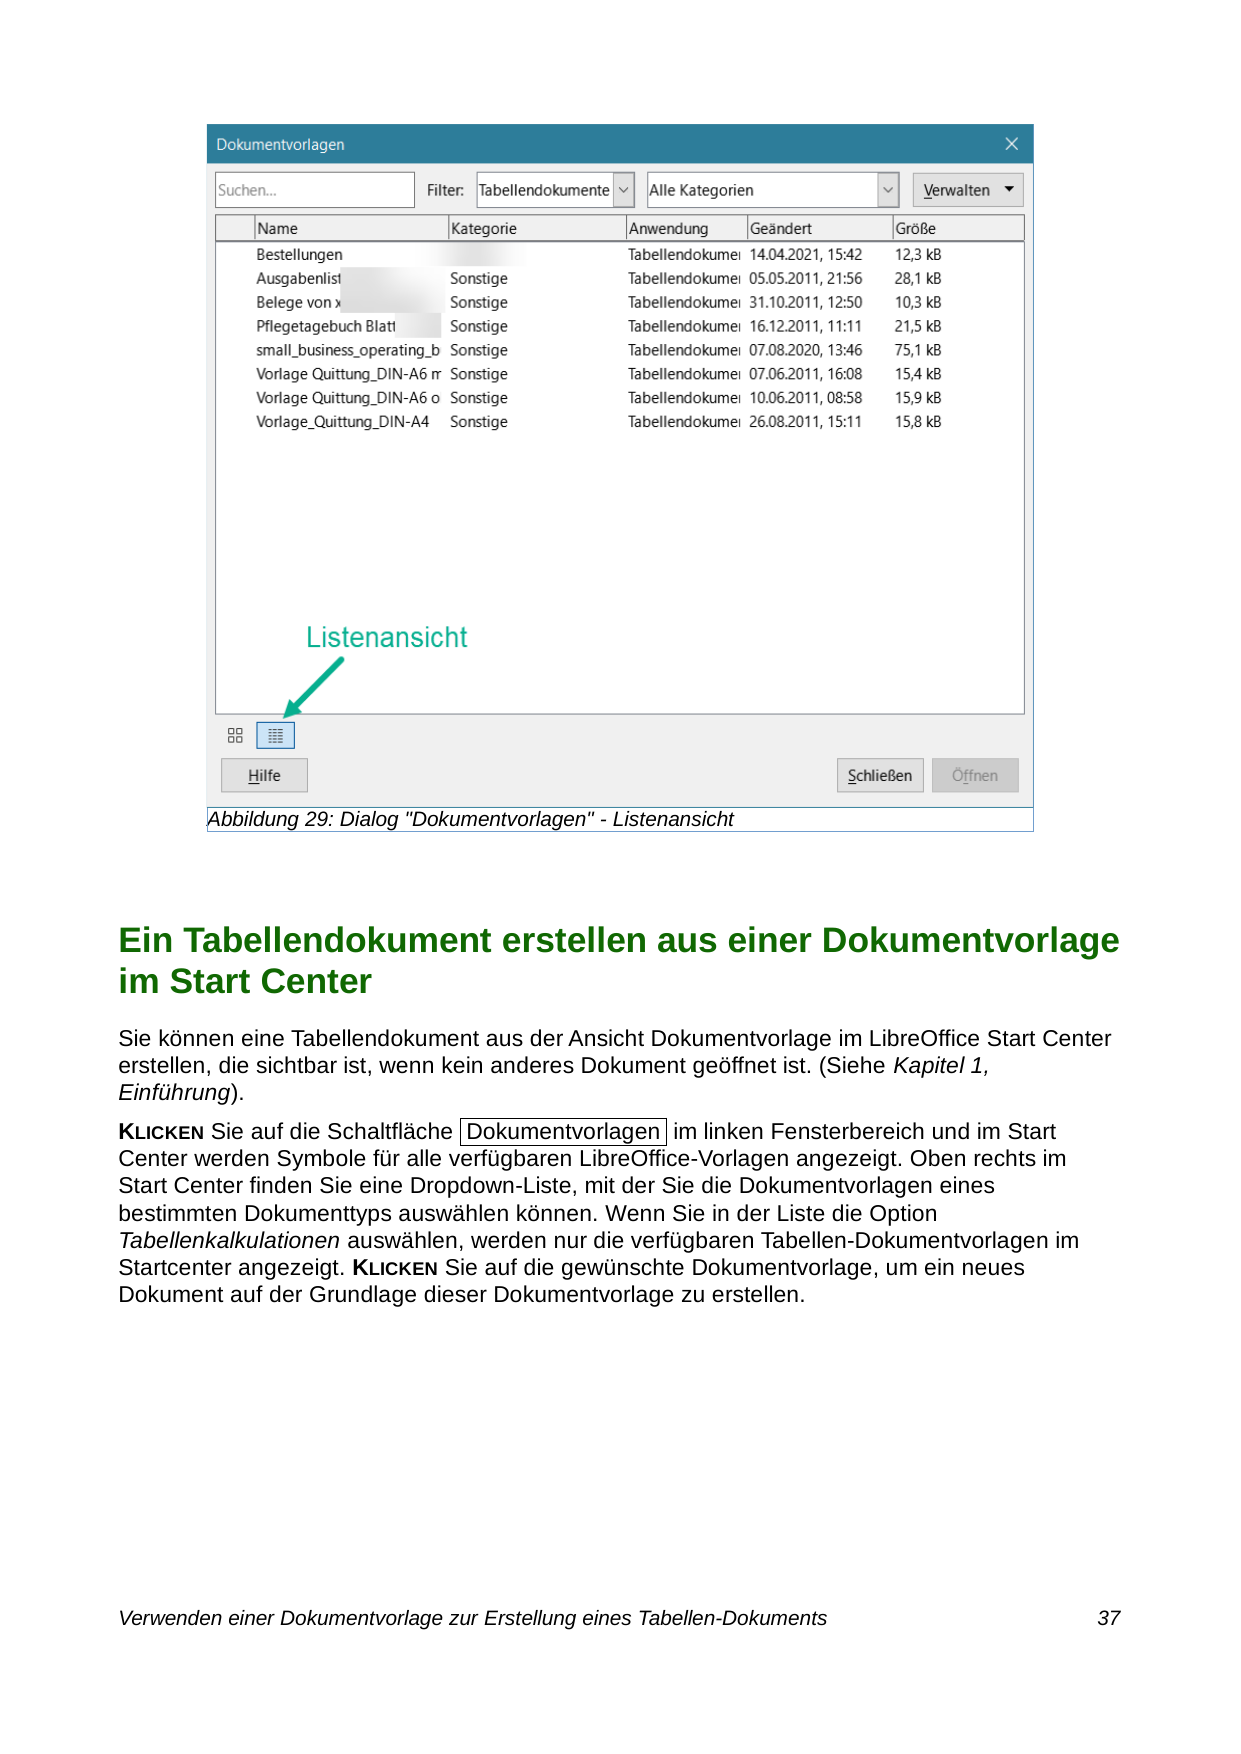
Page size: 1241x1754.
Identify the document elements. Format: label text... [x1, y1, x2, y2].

text Klicken Sie auf die Schaltfläche Dokumentvorlagen im linken Fensterbereich und im Start Center werden Symbole für alle verfügbaren LibreOffice-Vorlagen angezeigt. Oben rechts im Start Center finden Sie eine Dropdown-Liste, mit der Sie die Dokumentvorlagen eines bestimmten Dokumenttyps auswählen können. Wenn Sie in der Liste die Option Tabellenkalkulationen auswählen, werden nur die verfügbaren Tabellen-Dokumentvorlagen im Startcenter angezeigt. Klicken Sie auf die gewünschte Dokumentvorlage, um ein neues Dokument auf der Grundlage dieser Dokumentvorlage zu erstellen. [118, 1117, 1122, 1307]
text Sie können eine Tabellendokument aus der Ansicht Dokumentvorlage im LibreOffice Start Center erstellen, die sichtbar ist, wenn kein anderes Dokument geöffnet ist. (Siehe Kapitel 1, Einführung). [118, 1024, 1122, 1106]
picture [206, 124, 1034, 808]
subtitle Ein Tabellendokument erstellen aus einer Dokumentvorlage im Start Center [118, 920, 1122, 1001]
text Abbildung 29: Dialog "Dokumentvorlagen" - Listenansicht [208, 808, 1033, 831]
